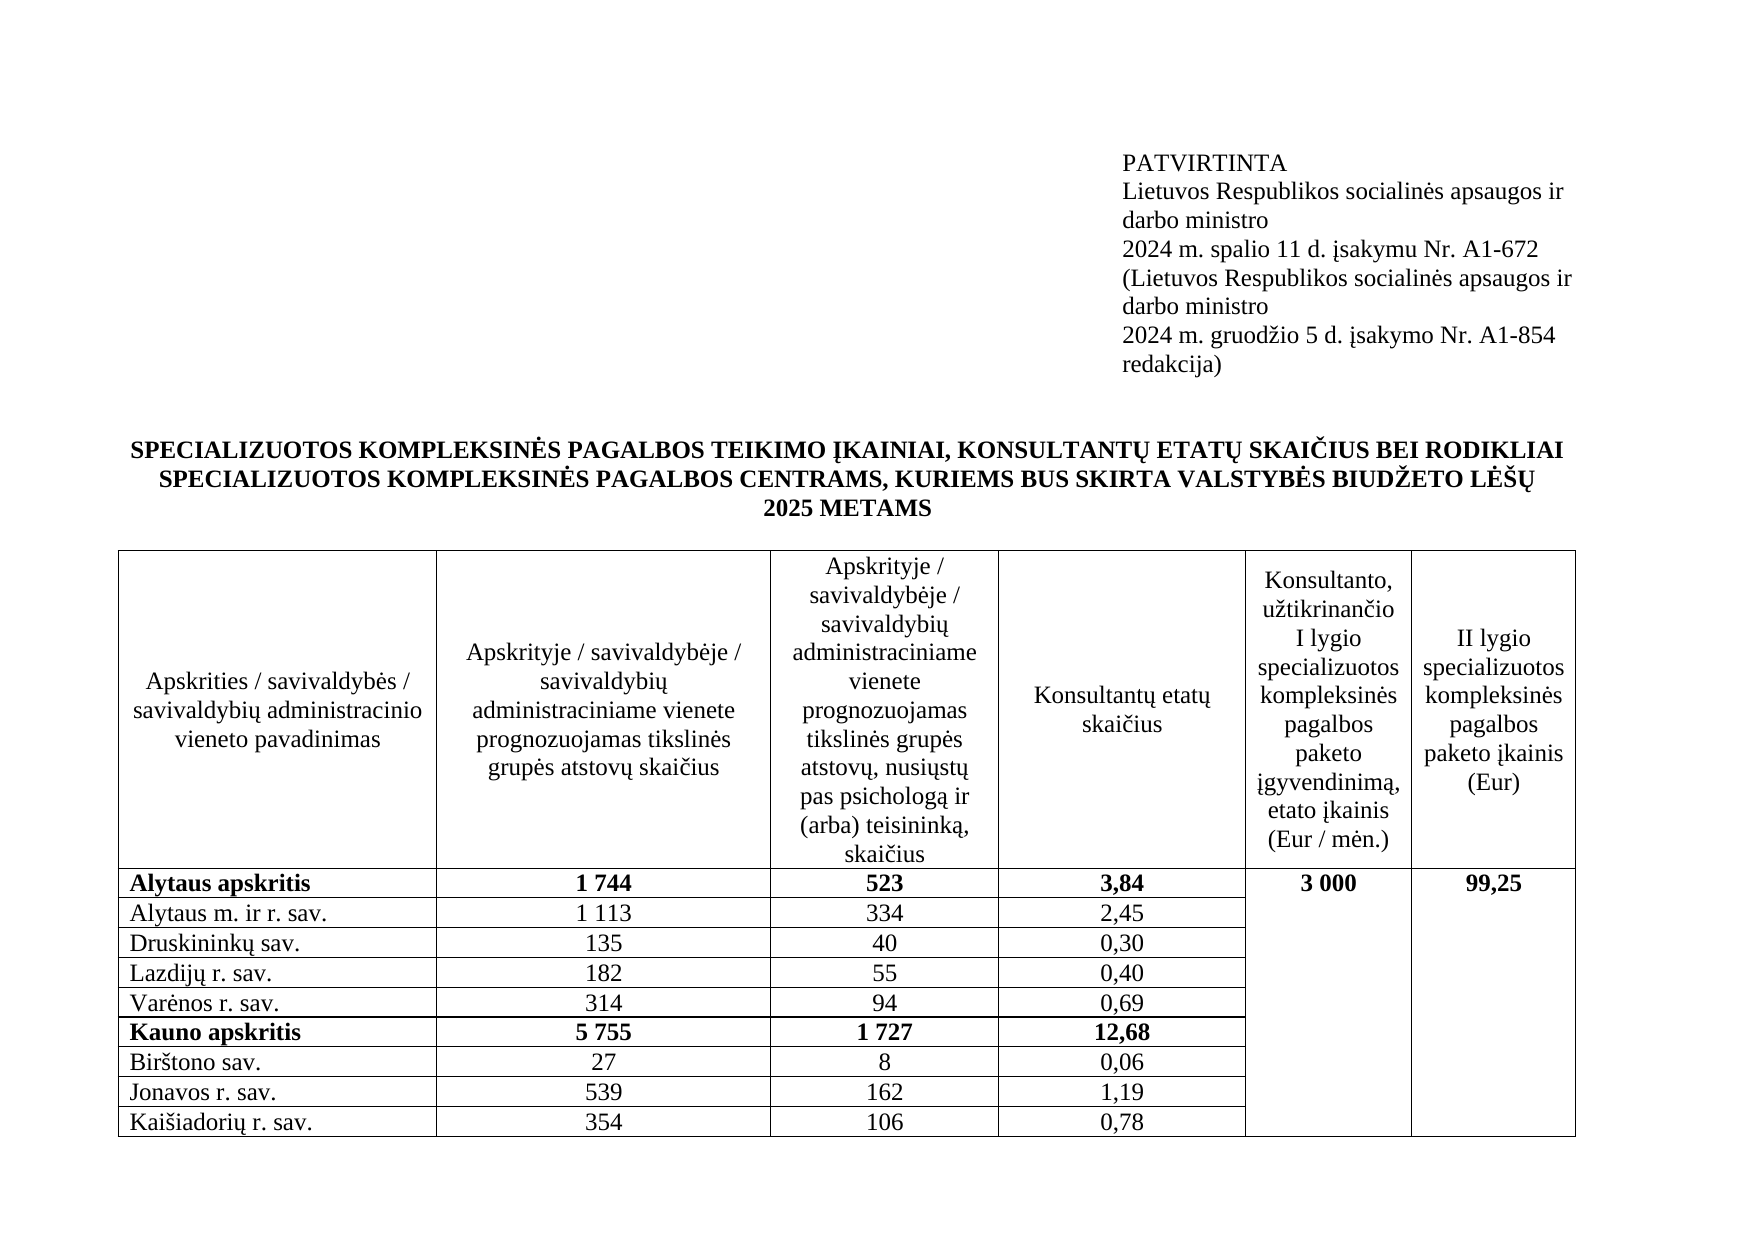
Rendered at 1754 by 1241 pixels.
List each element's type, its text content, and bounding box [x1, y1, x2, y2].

table_cell Druskininkų sav. [119, 928, 436, 957]
table_cell 3,84 [999, 869, 1245, 897]
table_cell 3 000 [1246, 869, 1411, 1136]
table_cell 0,40 [999, 958, 1245, 987]
text Specializuotos kompleksinės pagalbos teikimo įkainiAI, konsultantų etatų skaičius bei rodikliAI specializuotos kompleksinės pagalbos centrams, kuriems bus skirtA valstybės biudžeto lėšŲ 2025 metams [118, 435, 1577, 521]
text redakcija) [1122, 349, 1577, 378]
text darbo ministro [1122, 291, 1577, 320]
table_cell 0,30 [999, 928, 1245, 957]
table_cell 182 [437, 958, 770, 987]
table_cell 5 755 [437, 1018, 770, 1046]
table_cell 0,06 [999, 1047, 1245, 1076]
text darbo ministro [1122, 205, 1577, 234]
table_cell 334 [771, 898, 998, 927]
table_cell 135 [437, 928, 770, 957]
text 2024 m. gruodžio 5 d. įsakymo Nr. A1-854 [1122, 320, 1577, 349]
table_header Apskrityje / savivaldybėje / savivaldybių administraciniame vienete prognozuojamas tikslinės grupės atstovų skaičius [437, 551, 770, 867]
table_cell 2,45 [999, 898, 1245, 927]
table_header Apskrityje / savivaldybėje / savivaldybių administraciniame vienete prognozuojamas tikslinės grupės atstovų, nusiųstų pas psichologą ir (arba) teisininką, skaičius [771, 551, 998, 867]
table_cell 1 744 [437, 869, 770, 897]
table_cell 94 [771, 988, 998, 1016]
table_cell 8 [771, 1047, 998, 1076]
table_cell Alytaus apskritis [119, 869, 436, 897]
table_cell 106 [771, 1107, 998, 1136]
table_cell 354 [437, 1107, 770, 1136]
table_header Konsultantų etatų skaičius [999, 551, 1245, 867]
table_cell 539 [437, 1077, 770, 1106]
table_cell Jonavos r. sav. [119, 1077, 436, 1106]
table_cell Varėnos r. sav. [119, 988, 436, 1016]
table_header Konsultanto, užtikrinančio I lygio specializuotos kompleksinės pagalbos paketo įgyvendinimą, etato įkainis (Eur / mėn.) [1246, 551, 1411, 867]
table_cell Kauno apskritis [119, 1018, 436, 1046]
table_cell 40 [771, 928, 998, 957]
table_cell 27 [437, 1047, 770, 1076]
table_cell 523 [771, 869, 998, 897]
text Lietuvos Respublikos socialinės apsaugos ir [1122, 176, 1577, 205]
table_cell 99,25 [1412, 869, 1575, 1136]
table_cell 1 727 [771, 1018, 998, 1046]
table_cell 314 [437, 988, 770, 1016]
table_cell 12,68 [999, 1018, 1245, 1046]
table_cell 0,69 [999, 988, 1245, 1016]
table_cell 0,78 [999, 1107, 1245, 1136]
table_cell 162 [771, 1077, 998, 1106]
text (Lietuvos Respublikos socialinės apsaugos ir [1122, 263, 1577, 291]
table_cell 55 [771, 958, 998, 987]
table_cell Alytaus m. ir r. sav. [119, 898, 436, 927]
table_cell Birštono sav. [119, 1047, 436, 1076]
table_cell Kaišiadorių r. sav. [119, 1107, 436, 1136]
text 2024 m. spalio 11 d. įsakymu Nr. A1-672 [1122, 234, 1577, 263]
table_cell 1,19 [999, 1077, 1245, 1106]
table_cell Lazdijų r. sav. [119, 958, 436, 987]
text PATVIRTINTA [1122, 148, 1577, 176]
table_header Apskrities / savivaldybės / savivaldybių administracinio vieneto pavadinimas [119, 551, 436, 867]
table_cell 1 113 [437, 898, 770, 927]
table_header II lygio specializuotos kompleksinės pagalbos paketo įkainis (Eur) [1412, 551, 1575, 867]
